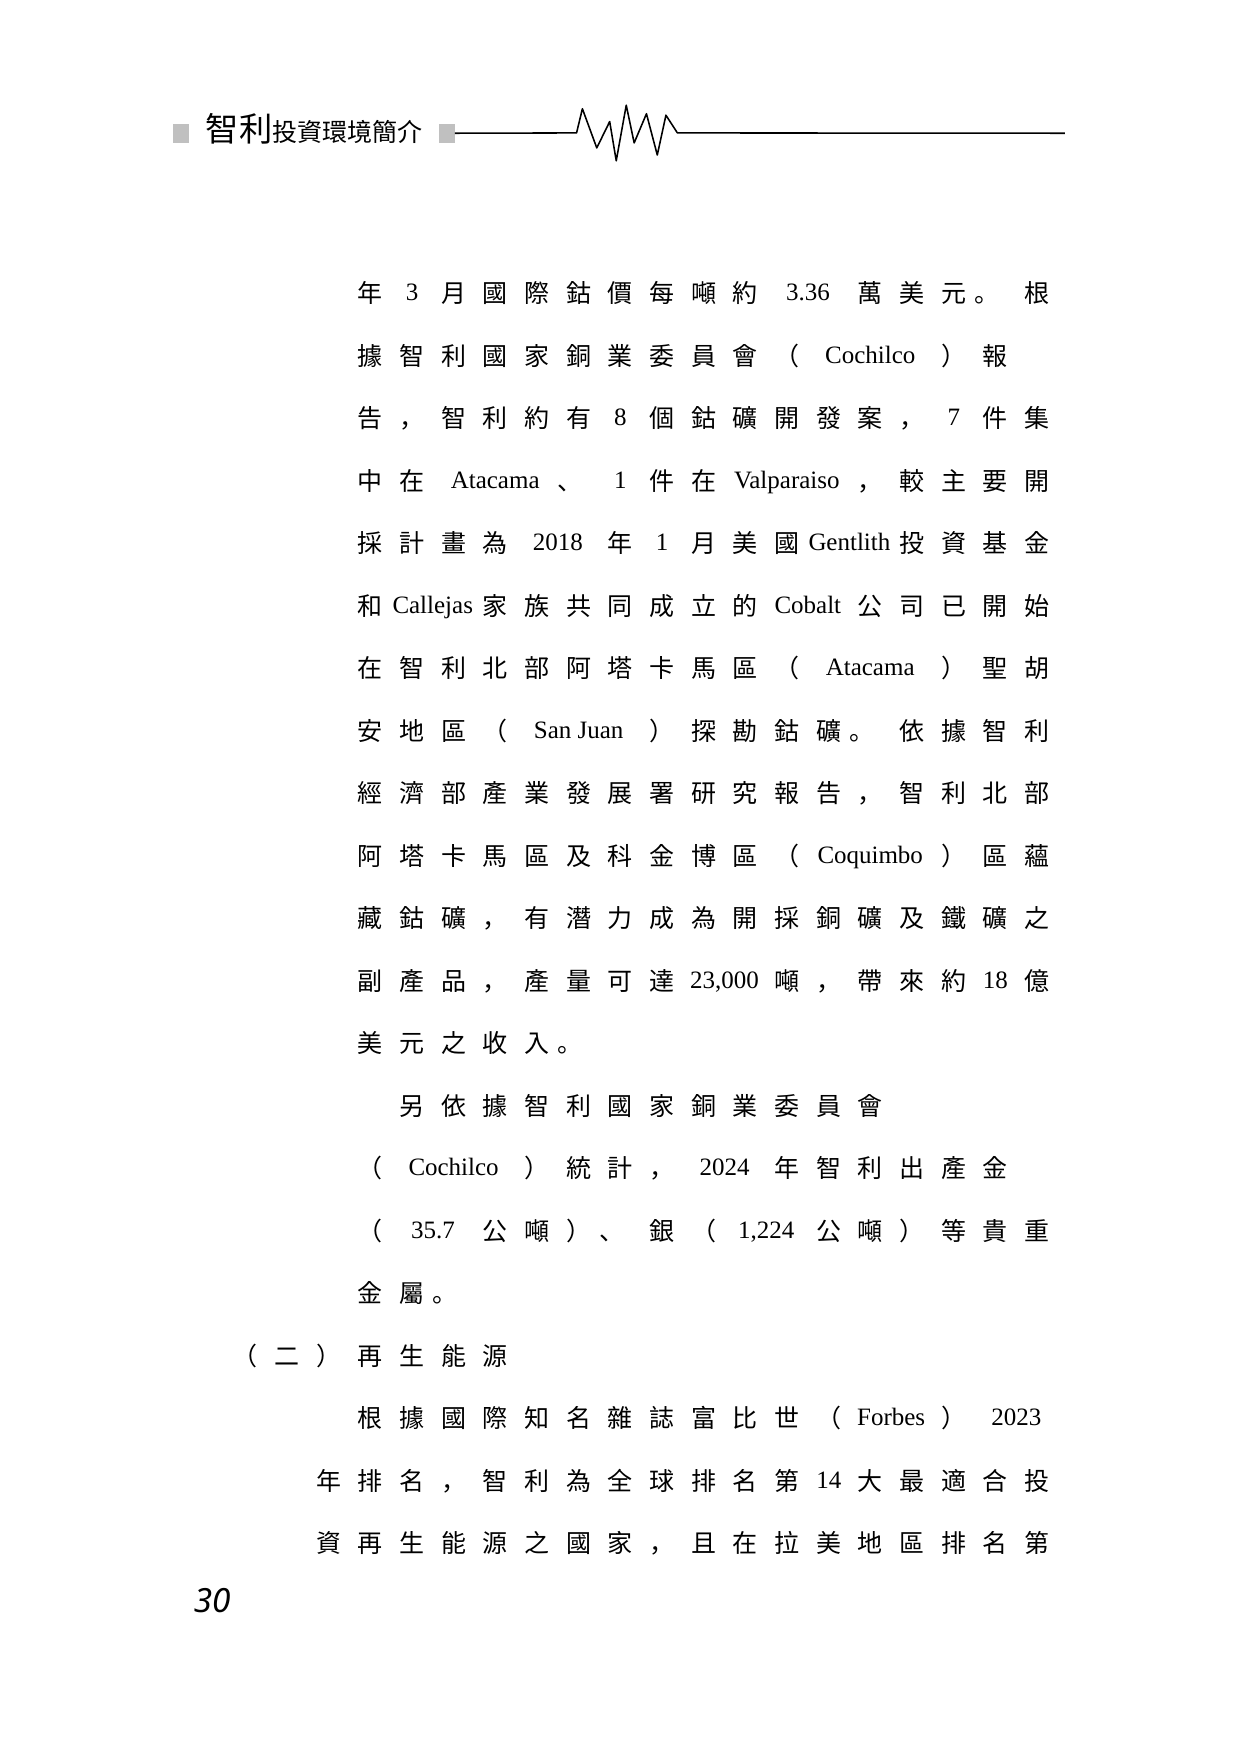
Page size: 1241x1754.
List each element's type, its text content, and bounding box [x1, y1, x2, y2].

text 年3月國際鈷價每噸約3.36萬美元。根據智利國家銅業委員會（Cochilco）報告，智利約有8個鈷礦開發案，7件集中在Atacama、1件在Valparaiso，較主要開採計畫為2018年1月美國Gentlith投資基金和Callejas家族共同成立的Cobalt公司已開始在智利北部阿塔卡馬區（Atacama）聖胡安地區（San Juan）探勘鈷礦。依據智利經濟部產業發展署研究報告，智利北部阿塔卡馬區及科金博區（Coquimbo）區蘊藏鈷礦，有潛力成為開採銅礦及鐵礦之副產品，產量可達23,000噸，帶來約18億美元之收入。 [330, 250, 1058, 1063]
text 另依據智利國家銅業委員會（Cochilco）統計，2024年智利出產金（35.7公噸）、銀（1,224公噸）等貴重金屬。 [330, 1063, 1058, 1313]
text （二）再生能源 [207, 1313, 1058, 1375]
text 根據國際知名雜誌富比世（Forbes）2023年排名，智利為全球排名第14大最適合投資再生能源之國家，且在拉美地區排名第 [281, 1375, 1058, 1563]
